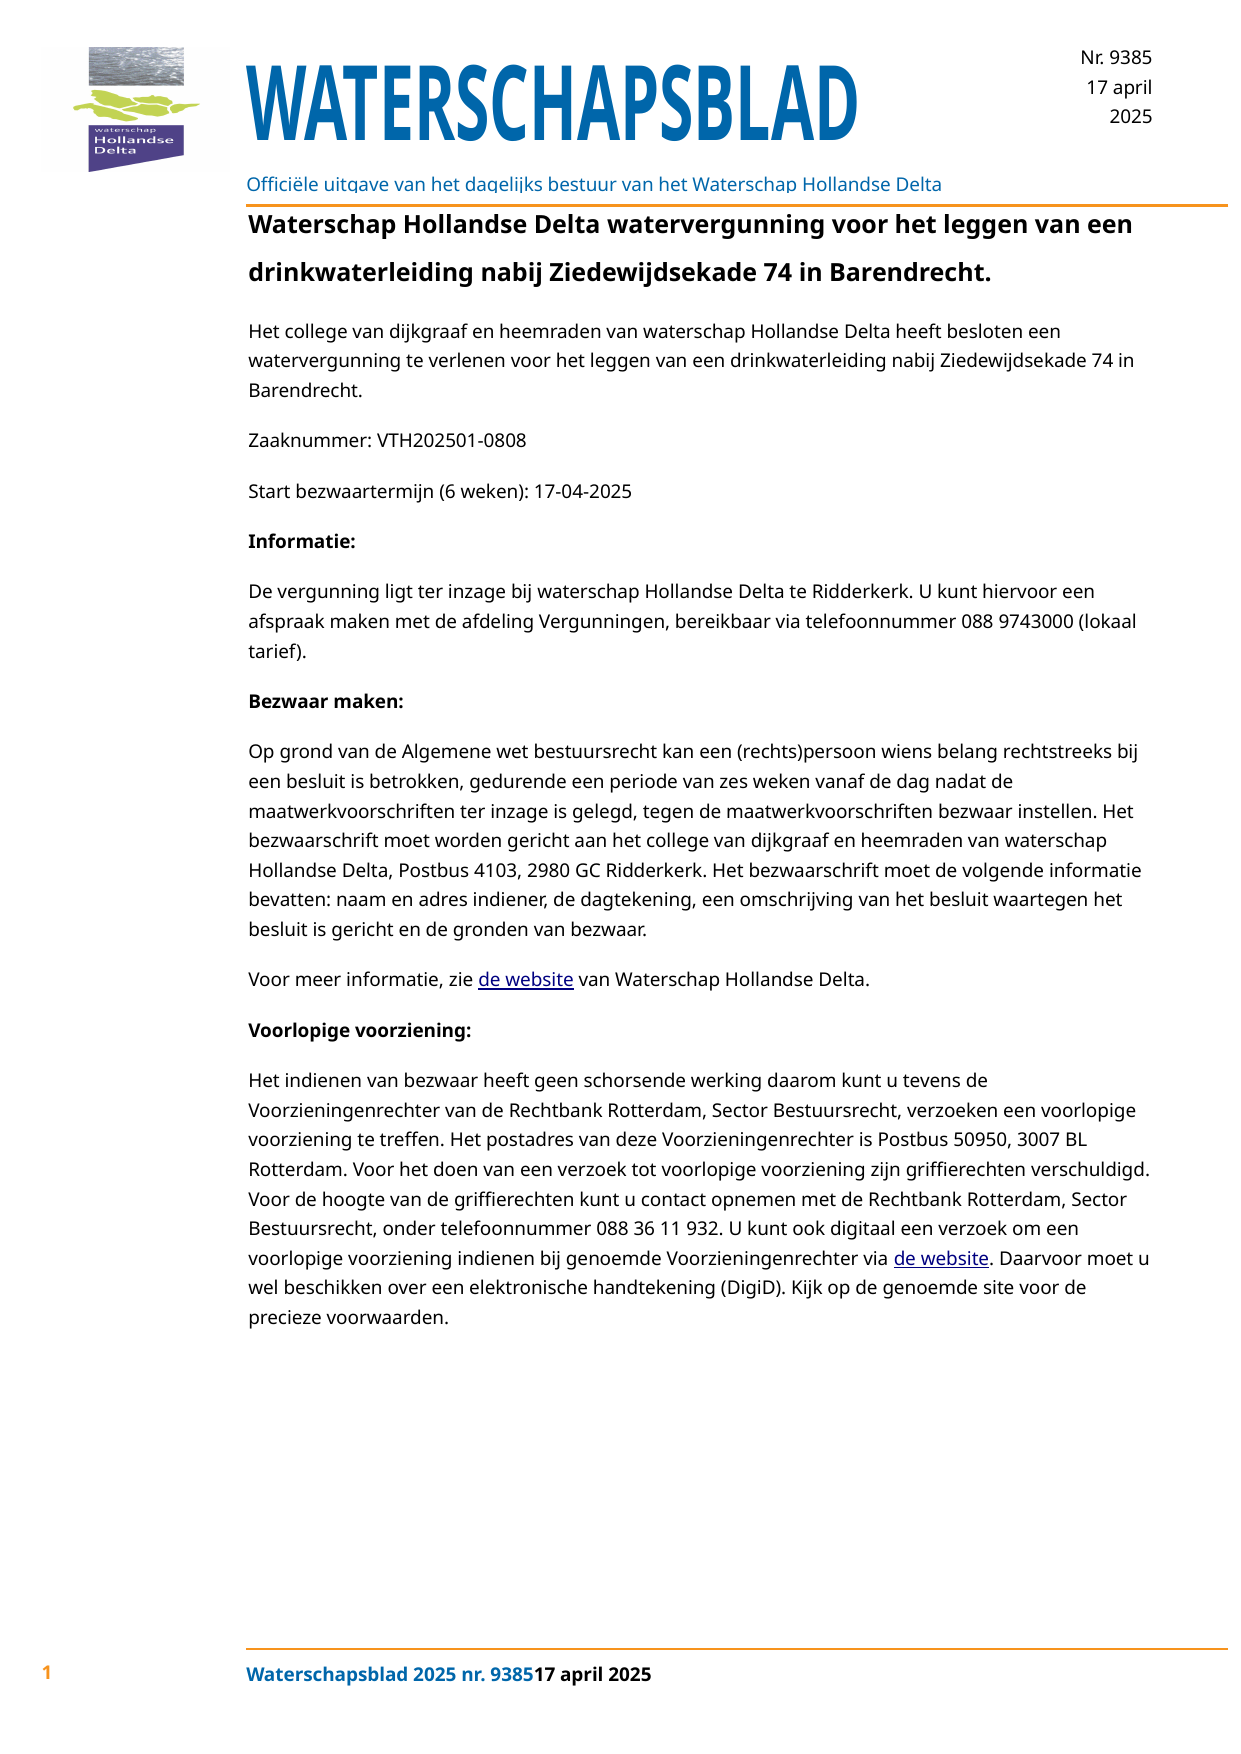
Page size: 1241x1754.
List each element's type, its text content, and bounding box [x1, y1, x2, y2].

picture [41, 47, 231, 172]
text Start bezwaartermijn (6 weken): 17-04-2025 [248, 478, 1152, 504]
text Informatie: [248, 528, 1152, 554]
text Voorlopige voorziening: [248, 1017, 1152, 1043]
text Op grond van de Algemene wet bestuursrecht kan een (rechts)persoon wiens belang rechtstreeks bij een besluit is betrokken, gedurende een periode van zes weken vanaf de dag nadat de maatwerkvoorschriften ter inzage is gelegd, tegen de maatwerkvoorschriften bezwaar instellen. Het bezwaarschrift moet worden gericht aan het college van dijkgraaf en heemraden van waterschap Hollandse Delta, Postbus 4103, 2980 GC Ridderkerk. Het bezwaarschrift moet de volgende informatie bevatten: naam en adres indiener, de dagtekening, een omschrijving van het besluit waartegen het besluit is gericht en de gronden van bezwaar. [248, 739, 1152, 942]
text Het indienen van bezwaar heeft geen schorsende werking daarom kunt u tevens de Voorzieningenrechter van de Rechtbank Rotterdam, Sector Bestuursrecht, verzoeken een voorlopige voorziening te treffen. Het postadres van deze Voorzieningenrechter is Postbus 50950, 3007 BL Rotterdam. Voor het doen van een verzoek tot voorlopige voorziening zijn griffierechten verschuldigd. Voor de hoogte van de griffierechten kunt u contact opnemen met de Rechtbank Rotterdam, Sector Bestuursrecht, onder telefoonnummer 088 36 11 932. U kunt ook digitaal een verzoek om een voorlopige voorziening indienen bij genoemde Voorzieningenrechter via de website. Daarvoor moet u wel beschikken over een elektronische handtekening (DigiD). Kijk op de genoemde site voor de precieze voorwaarden. [248, 1067, 1152, 1330]
text De vergunning ligt ter inzage bij waterschap Hollandse Delta te Ridderkerk. U kunt hiervoor een afspraak maken met de afdeling Vergunningen, bereikbaar via telefoonnummer 088 9743000 (lokaal tarief). [248, 579, 1152, 664]
text Voor meer informatie, zie de website van Waterschap Hollandse Delta. [248, 967, 1152, 992]
text Zaaknummer: VTH202501-0808 [248, 427, 1152, 453]
text Het college van dijkgraaf en heemraden van waterschap Hollandse Delta heeft besloten een watervergunning te verlenen voor het leggen van een drinkwaterleiding nabij Ziedewijdsekade 74 in Barendrecht. [248, 318, 1152, 403]
text Bezwaar maken: [248, 688, 1152, 714]
text Waterschap Hollandse Delta watervergunning voor het leggen van een drinkwaterleiding nabij Ziedewijdsekade 74 in Barendrecht. [248, 207, 1152, 288]
